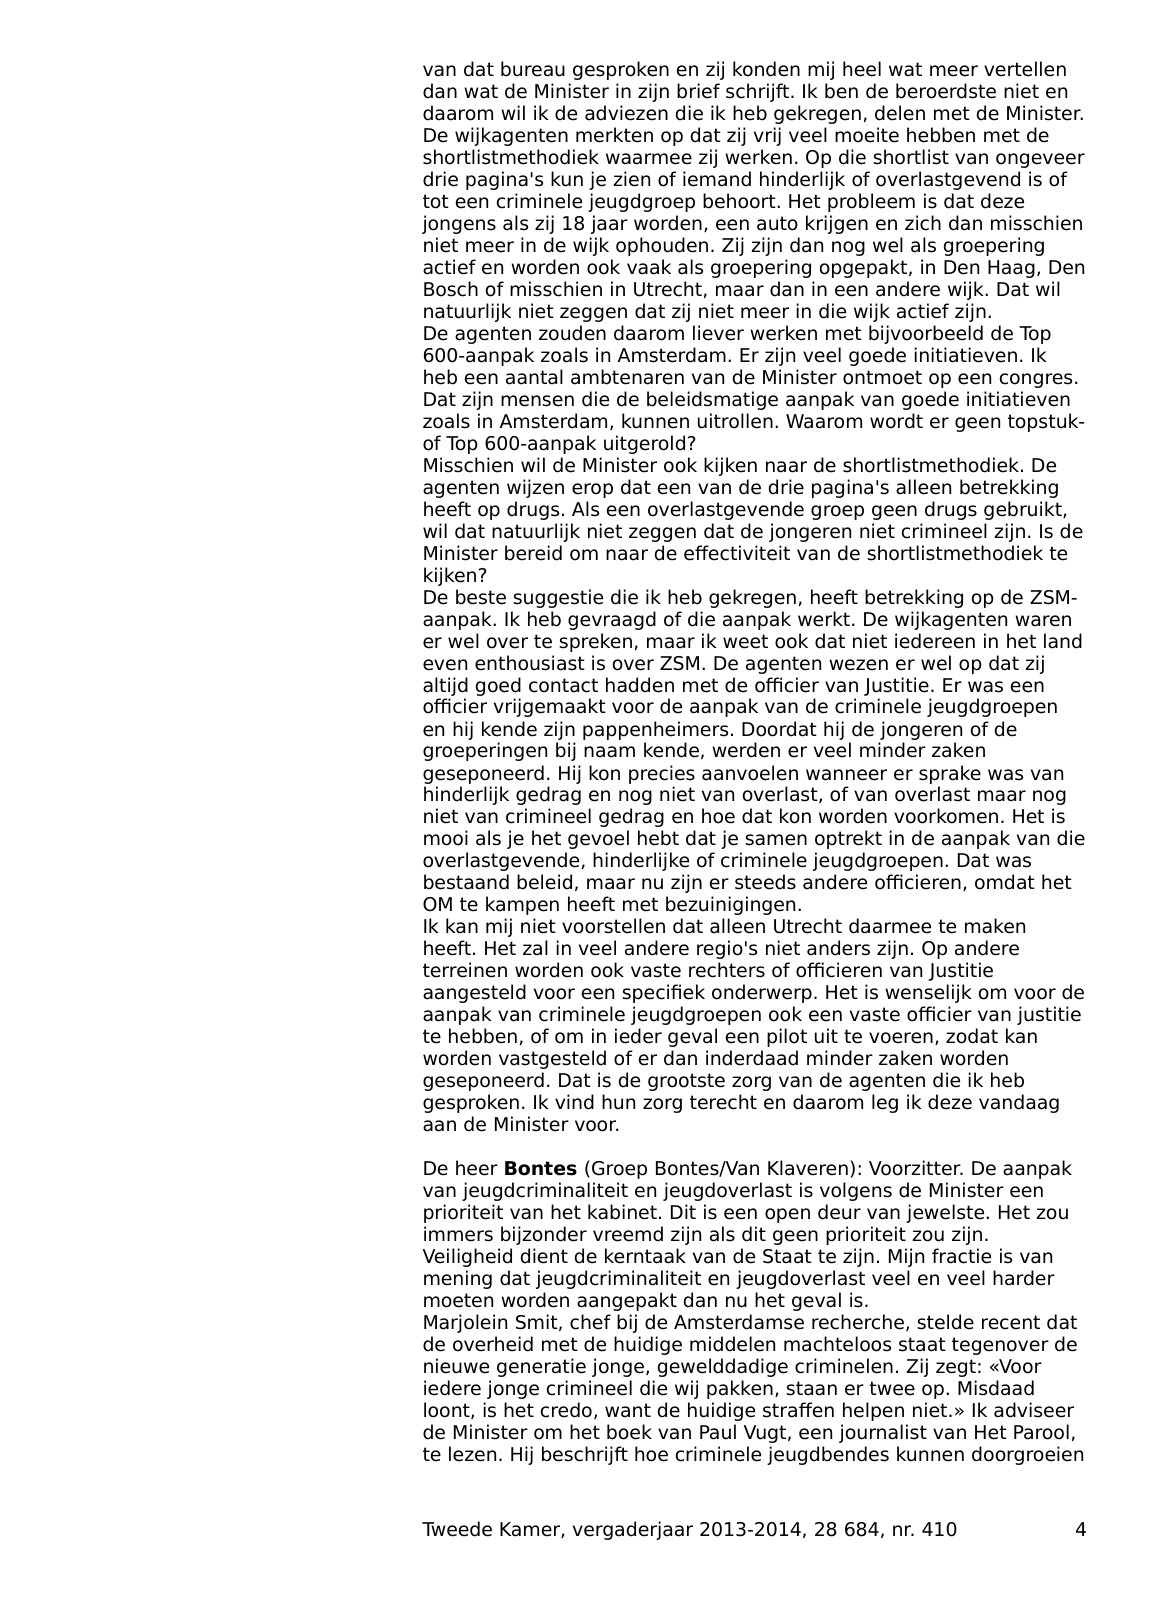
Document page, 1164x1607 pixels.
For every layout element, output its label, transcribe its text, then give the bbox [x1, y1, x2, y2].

text De wijkagenten merkten op dat zij vrij veel moeite hebben met de shortlistmethodiek waarmee zij werken. Op die shortlist van ongeveer drie pagina's kun je zien of iemand hinderlijk of overlastgevend is of tot een criminele jeugdgroep behoort. Het probleem is dat deze jongens als zij 18 jaar worden, een auto krijgen en zich dan misschien niet meer in de wijk ophouden. Zij zijn dan nog wel als groepering actief en worden ook vaak als groepering opgepakt, in Den Haag, Den Bosch of misschien in Utrecht, maar dan in een andere wijk. Dat wil natuurlijk niet zeggen dat zij niet meer in die wijk actief zijn. [422, 125, 1087, 323]
text Ik kan mij niet voorstellen dat alleen Utrecht daarmee te maken heeft. Het zal in veel andere regio's niet anders zijn. Op andere terreinen worden ook vaste rechters of officieren van Justitie aangesteld voor een specifiek onderwerp. Het is wenselijk om voor de aanpak van criminele jeugdgroepen ook een vaste officier van justitie te hebben, of om in ieder geval een pilot uit te voeren, zodat kan worden vastgesteld of er dan inderdaad minder zaken worden geseponeerd. Dat is de grootste zorg van de agenten die ik heb gesproken. Ik vind hun zorg terecht en daarom leg ik deze vandaag aan de Minister voor. [422, 916, 1087, 1136]
text van dat bureau gesproken en zij konden mij heel wat meer vertellen dan wat de Minister in zijn brief schrijft. Ik ben de beroerdste niet en daarom wil ik de adviezen die ik heb gekregen, delen met de Minister. [422, 59, 1087, 125]
text Marjolein Smit, chef bij de Amsterdamse recherche, stelde recent dat de overheid met de huidige middelen machteloos staat tegenover de nieuwe generatie jonge, gewelddadige criminelen. Zij zegt: «Voor iedere jonge crimineel die wij pakken, staan er twee op. Misdaad loont, is het credo, want de huidige straffen helpen niet.» Ik adviseer de Minister om het boek van Paul Vugt, een journalist van Het Parool, te lezen. Hij beschrijft hoe criminele jeugdbendes kunnen doorgroeien [422, 1312, 1087, 1466]
text Misschien wil de Minister ook kijken naar de shortlistmethodiek. De agenten wijzen erop dat een van de drie pagina's alleen betrekking heeft op drugs. Als een overlastgevende groep geen drugs gebruikt, wil dat natuurlijk niet zeggen dat de jongeren niet crimineel zijn. Is de Minister bereid om naar de effectiviteit van de shortlistmethodiek te kijken? [422, 455, 1087, 587]
text De beste suggestie die ik heb gekregen, heeft betrekking op de ZSM-aanpak. Ik heb gevraagd of die aanpak werkt. De wijkagenten waren er wel over te spreken, maar ik weet ook dat niet iedereen in het land even enthousiast is over ZSM. De agenten wezen er wel op dat zij altijd goed contact hadden met de officier van Justitie. Er was een officier vrijgemaakt voor de aanpak van de criminele jeugdgroepen en hij kende zijn pappenheimers. Doordat hij de jongeren of de groeperingen bij naam kende, werden er veel minder zaken geseponeerd. Hij kon precies aanvoelen wanneer er sprake was van hinderlijk gedrag en nog niet van overlast, of van overlast maar nog niet van crimineel gedrag en hoe dat kon worden voorkomen. Het is mooi als je het gevoel hebt dat je samen optrekt in de aanpak van die overlastgevende, hinderlijke of criminele jeugdgroepen. Dat was bestaand beleid, maar nu zijn er steeds andere officieren, omdat het OM te kampen heeft met bezuinigingen. [422, 587, 1087, 916]
text De heer Bontes (Groep Bontes/Van Klaveren): Voorzitter. De aanpak van jeugdcriminaliteit en jeugdoverlast is volgens de Minister een prioriteit van het kabinet. Dit is een open deur van jewelste. Het zou immers bijzonder vreemd zijn als dit geen prioriteit zou zijn. Veiligheid dient de kerntaak van de Staat te zijn. Mijn fractie is van mening dat jeugdcriminaliteit en jeugdoverlast veel en veel harder moeten worden aangepakt dan nu het geval is. [422, 1158, 1087, 1312]
text De agenten zouden daarom liever werken met bijvoorbeeld de Top 600-aanpak zoals in Amsterdam. Er zijn veel goede initiatieven. Ik heb een aantal ambtenaren van de Minister ontmoet op een congres. Dat zijn mensen die de beleidsmatige aanpak van goede initiatieven zoals in Amsterdam, kunnen uitrollen. Waarom wordt er geen topstuk- of Top 600-aanpak uitgerold? [422, 323, 1087, 455]
